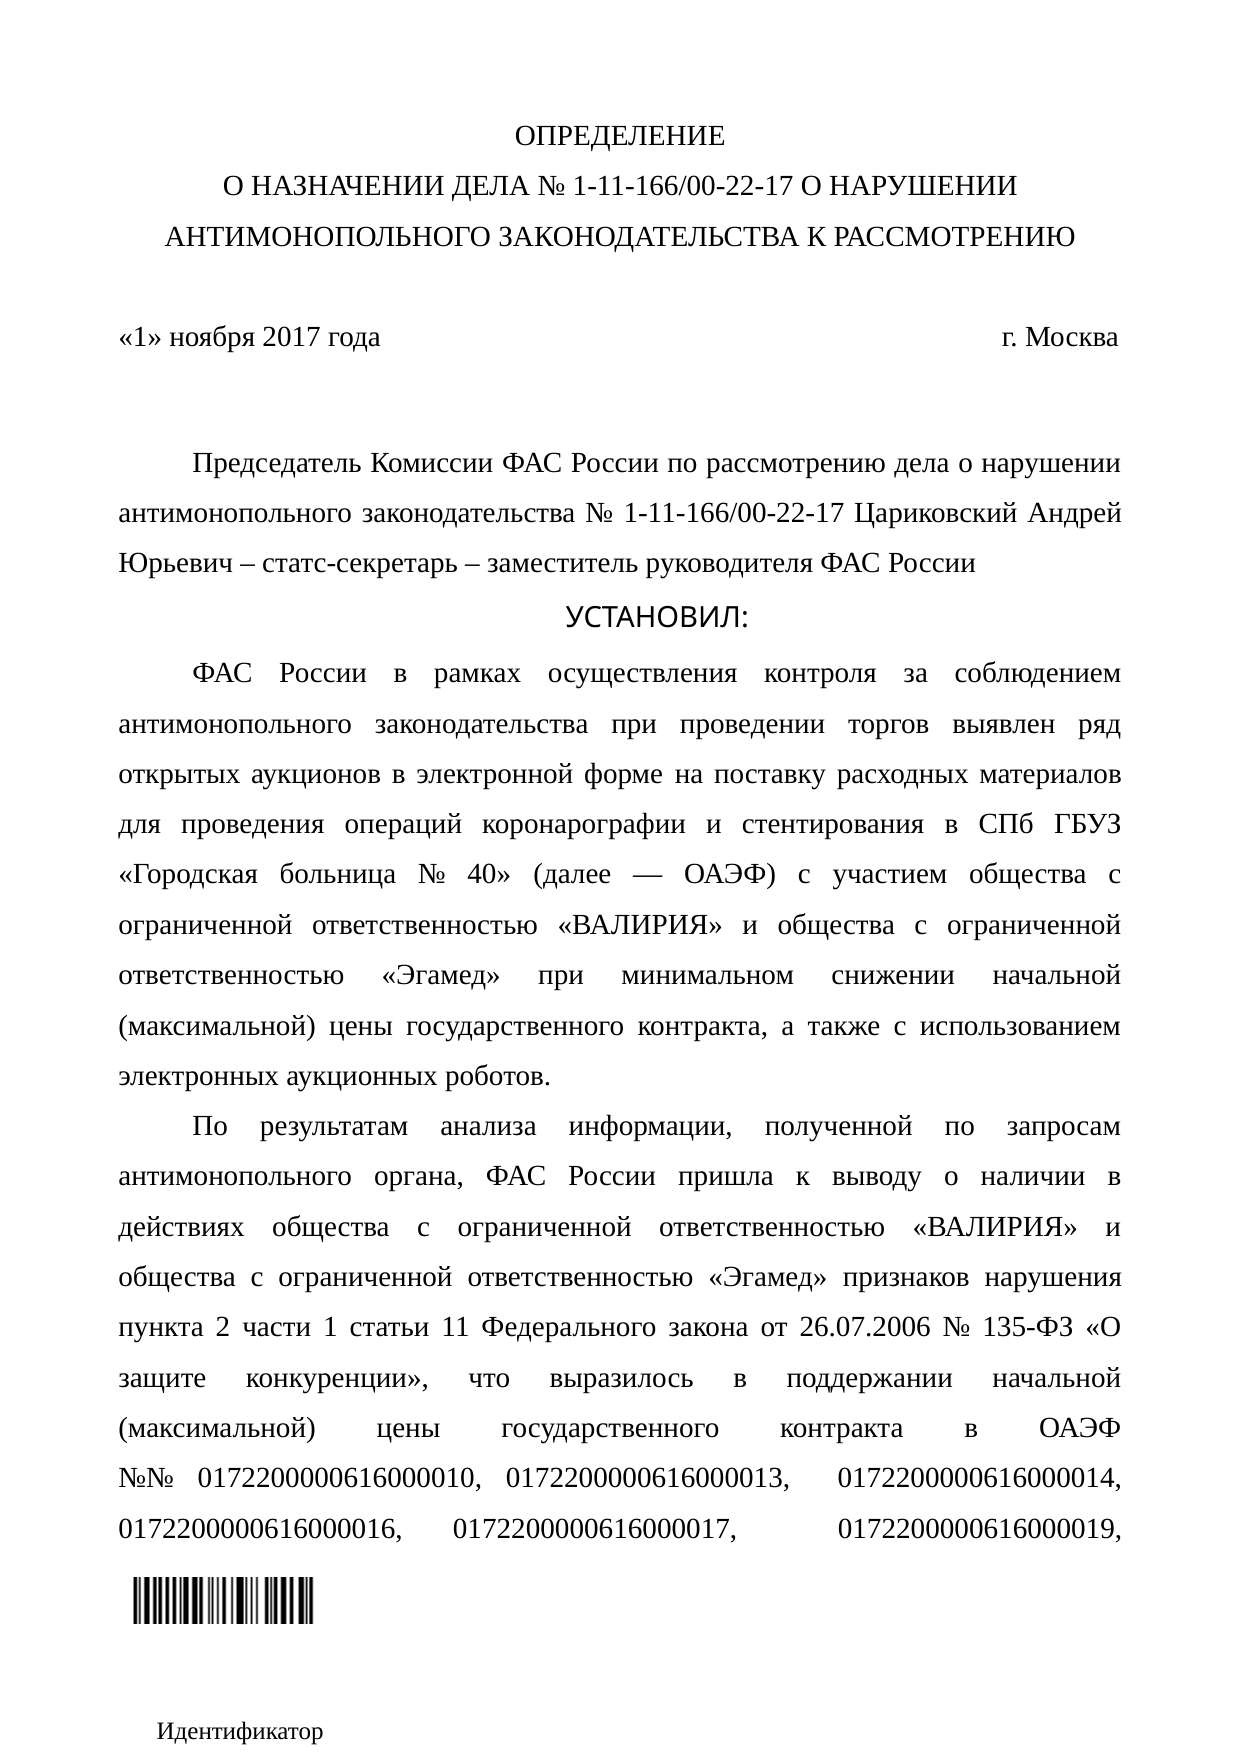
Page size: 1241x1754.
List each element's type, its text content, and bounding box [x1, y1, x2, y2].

text ФАС России в рамках осуществления контроля за соблюдением антимонопольного законодательства при проведении торгов выявлен ряд открытых аукционов в электронной форме на поставку расходных материалов для проведения операций коронарографии и стентирования в СПб ГБУЗ «Городская больница № 40» (далее — ОАЭФ) с участием общества с ограниченной ответственностью «ВАЛИРИЯ» и общества с ограниченной ответственностью «Эгамед» при минимальном снижении начальной (максимальной) цены государственного контракта, а также с использованием электронных аукционных роботов. [118, 655, 1122, 1091]
text «1» ноября 2017 года г. Москва [118, 319, 1128, 353]
text Председатель Комиссии ФАС России по рассмотрению дела о нарушении антимонопольного законодательства № 1-11-166/00-22-17 Цариковский Андрей Юрьевич – статс-секретарь – заместитель руководителя ФАС России [118, 445, 1122, 579]
text ОПРЕДЕЛЕНИЕ [118, 118, 1122, 152]
picture [118, 1577, 331, 1624]
text По результатам анализа информации, полученной по запросам антимонопольного органа, ФАС России пришла к выводу о наличии в действиях общества с ограниченной ответственностью «ВАЛИРИЯ» и общества с ограниченной ответственностью «Эгамед» признаков нарушения пункта 2 части 1 статьи 11 Федерального закона от 26.07.2006 № 135-ФЗ «О защите конкуренции», что выразилось в поддержании начальной (максимальной) цены государственного контракта в ОАЭФ №№ 0172200000616000010, 0172200000616000013, 0172200000616000014, 0172200000616000016, 0172200000616000017, 0172200000616000019, [118, 1108, 1122, 1544]
text УСТАНОВИЛ: [118, 596, 1122, 636]
text О НАЗНАЧЕНИИ ДЕЛА № 1-11-166/00-22-17 О НАРУШЕНИИ АНТИМОНОПОЛЬНОГО ЗАКОНОДАТЕЛЬСТВА К РАССМОТРЕНИЮ [118, 168, 1122, 252]
